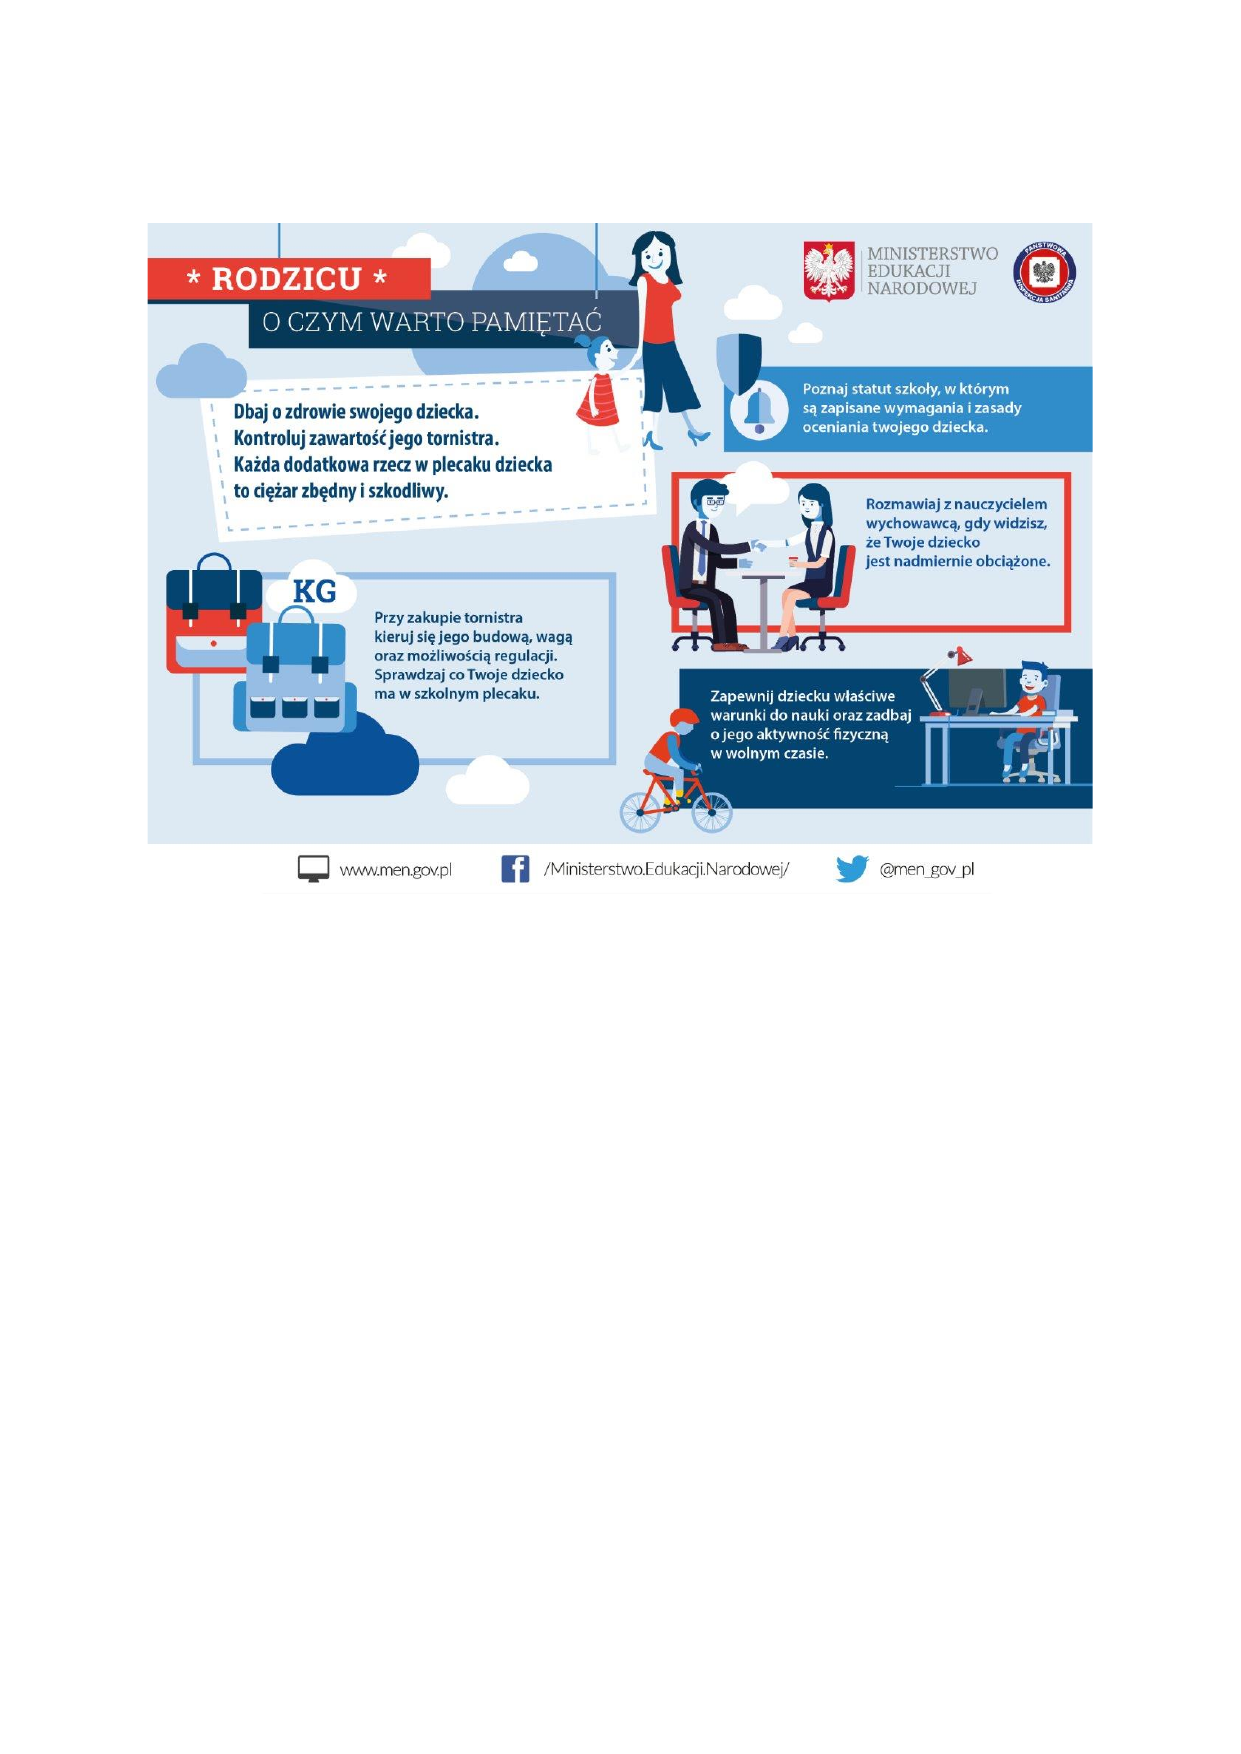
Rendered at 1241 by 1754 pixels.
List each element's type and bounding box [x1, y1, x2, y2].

picture [147, 223, 1093, 894]
